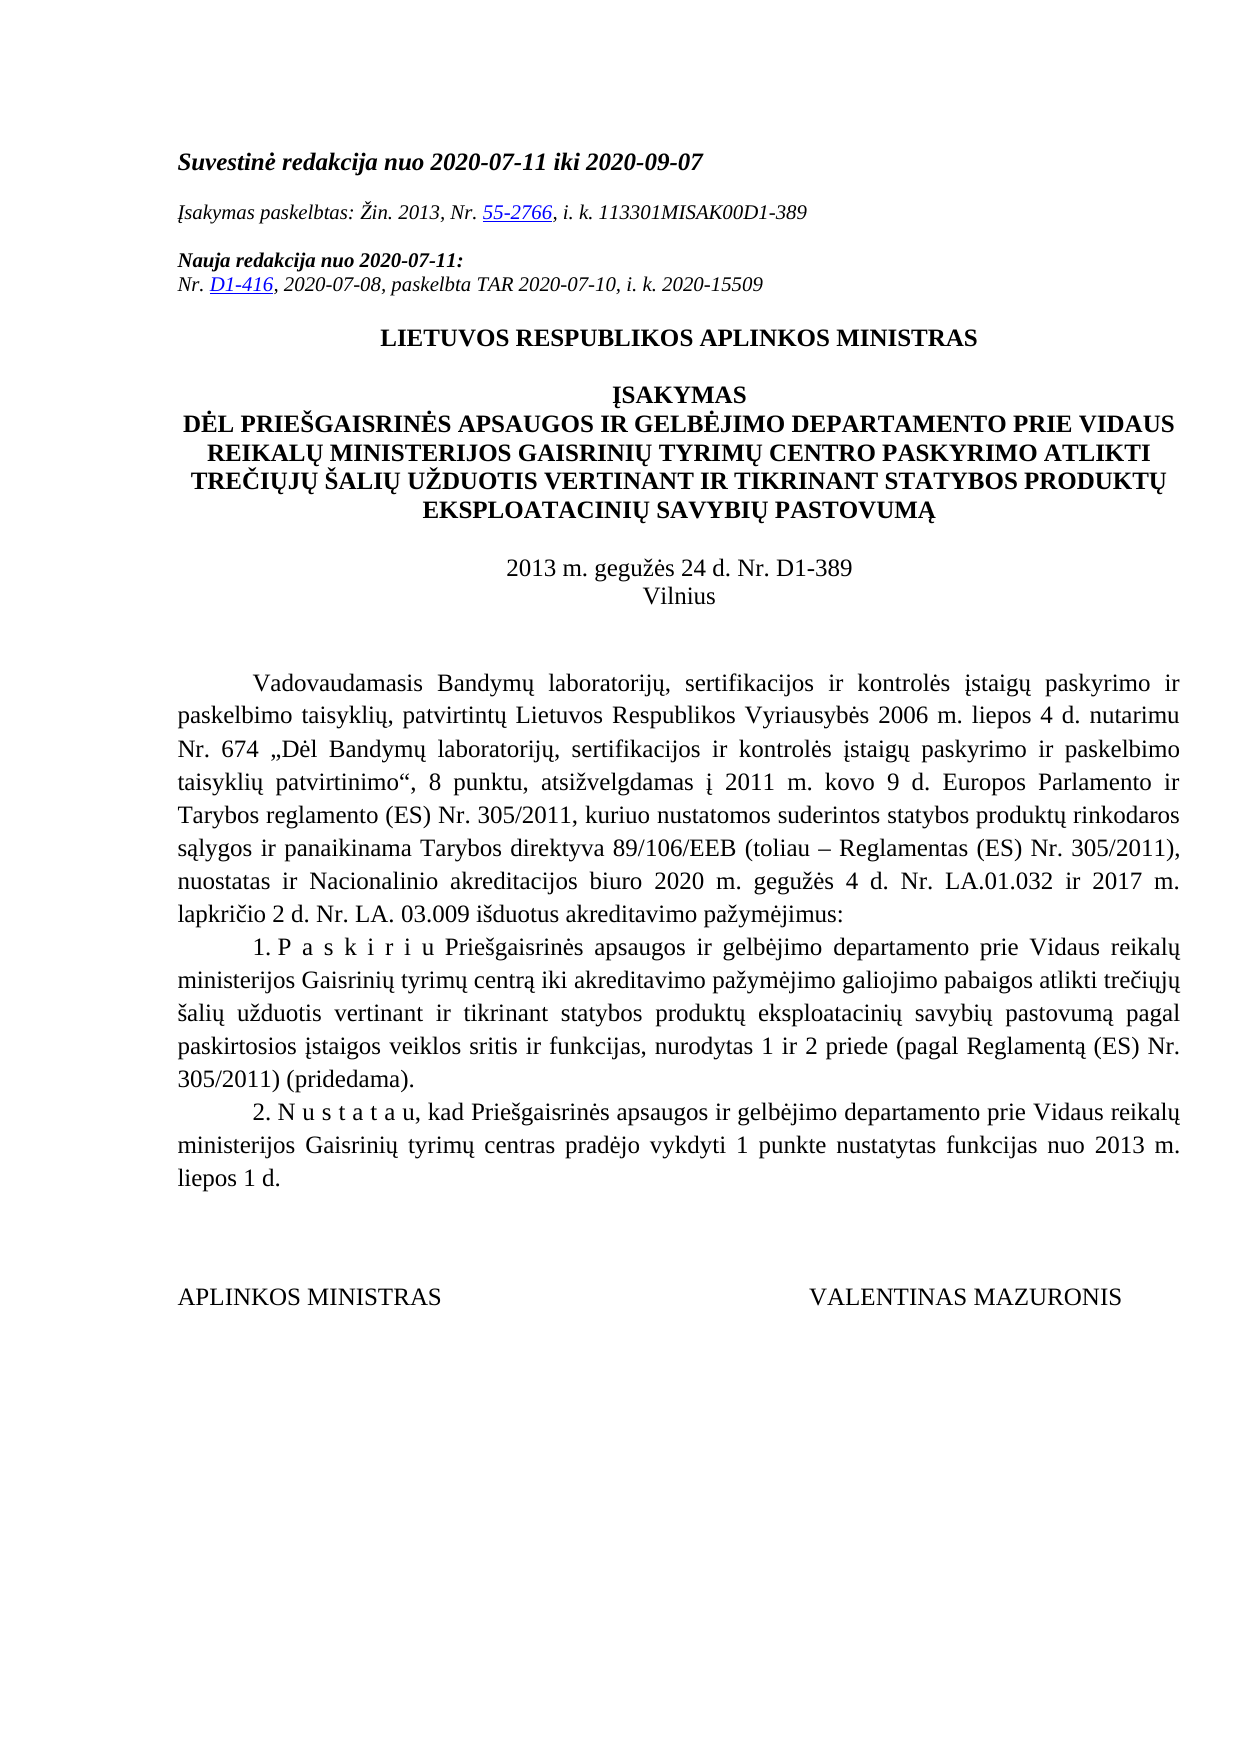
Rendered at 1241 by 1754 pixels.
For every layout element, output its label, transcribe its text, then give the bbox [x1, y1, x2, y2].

text Vadovaudamasis Bandymų laboratorijų, sertifikacijos ir kontrolės įstaigų paskyrimo ir paskelbimo taisyklių, patvirtintų Lietuvos Respublikos Vyriausybės 2006 m. liepos 4 d. nutarimu Nr. 674 „Dėl Bandymų laboratorijų, sertifikacijos ir kontrolės įstaigų paskyrimo ir paskelbimo taisyklių patvirtinimo“, 8 punktu, atsižvelgdamas į 2011 m. kovo 9 d. Europos Parlamento ir Tarybos reglamento (ES) Nr. 305/2011, kuriuo nustatomos suderintos statybos produktų rinkodaros sąlygos ir panaikinama Tarybos direktyva 89/106/EEB (toliau – Reglamentas (ES) Nr. 305/2011), nuostatas ir Nacionalinio akreditacijos biuro 2020 m. gegužės 4 d. Nr. LA.01.032 ir 2017 m. lapkričio 2 d. Nr. LA. 03.009 išduotus akreditavimo pažymėjimus: [177, 668, 1181, 927]
text Suvestinė redakcija nuo 2020-07-11 iki 2020-09-07 [177, 147, 1181, 176]
text ĮSAKYMAS [177, 380, 1181, 409]
text Aplinkos ministras Valentinas Mazuronis [177, 1282, 1181, 1311]
text Vilnius [177, 581, 1181, 610]
text DĖL PRIEŠGAISRINĖS APSAUGOS IR GELBĖJIMO DEPARTAMENTO PRIE VIDAUS REIKALŲ MINISTERIJOS GAISRINIŲ TYRIMŲ CENTRO PASKYRIMO ATLIKTI TREČIŲJŲ ŠALIŲ UŽDUOTIS VERTINANT IR TIKRINANT STATYBOS PRODUKTŲ EKSPLOATACINIŲ SAVYBIŲ PASTOVUMĄ [177, 409, 1181, 524]
text LIETUVOS RESPUBLIKOS APLINKOS MINISTRAS [177, 323, 1181, 351]
text Nauja redakcija nuo 2020-07-11: [177, 248, 1181, 272]
text Nr. D1-416, 2020-07-08, paskelbta TAR 2020-07-10, i. k. 2020-15509 [177, 272, 1181, 296]
text 2013 m. gegužės 24 d. Nr. D1-389 [177, 553, 1181, 581]
text 2. N u s t a t a u, kad Priešgaisrinės apsaugos ir gelbėjimo departamento prie Vidaus reikalų ministerijos Gaisrinių tyrimų centras pradėjo vykdyti 1 punkte nustatytas funkcijas nuo 2013 m. liepos 1 d. [177, 1097, 1181, 1192]
text Įsakymas paskelbtas: Žin. 2013, Nr. 55-2766, i. k. 113301MISAK00D1-389 [177, 200, 1181, 224]
text 1. P a s k i r i u Priešgaisrinės apsaugos ir gelbėjimo departamento prie Vidaus reikalų ministerijos Gaisrinių tyrimų centrą iki akreditavimo pažymėjimo galiojimo pabaigos atlikti trečiųjų šalių užduotis vertinant ir tikrinant statybos produktų eksploatacinių savybių pastovumą pagal paskirtosios įstaigos veiklos sritis ir funkcijas, nurodytas 1 ir 2 priede (pagal Reglamentą (ES) Nr. 305/2011) (pridedama). [177, 932, 1181, 1093]
